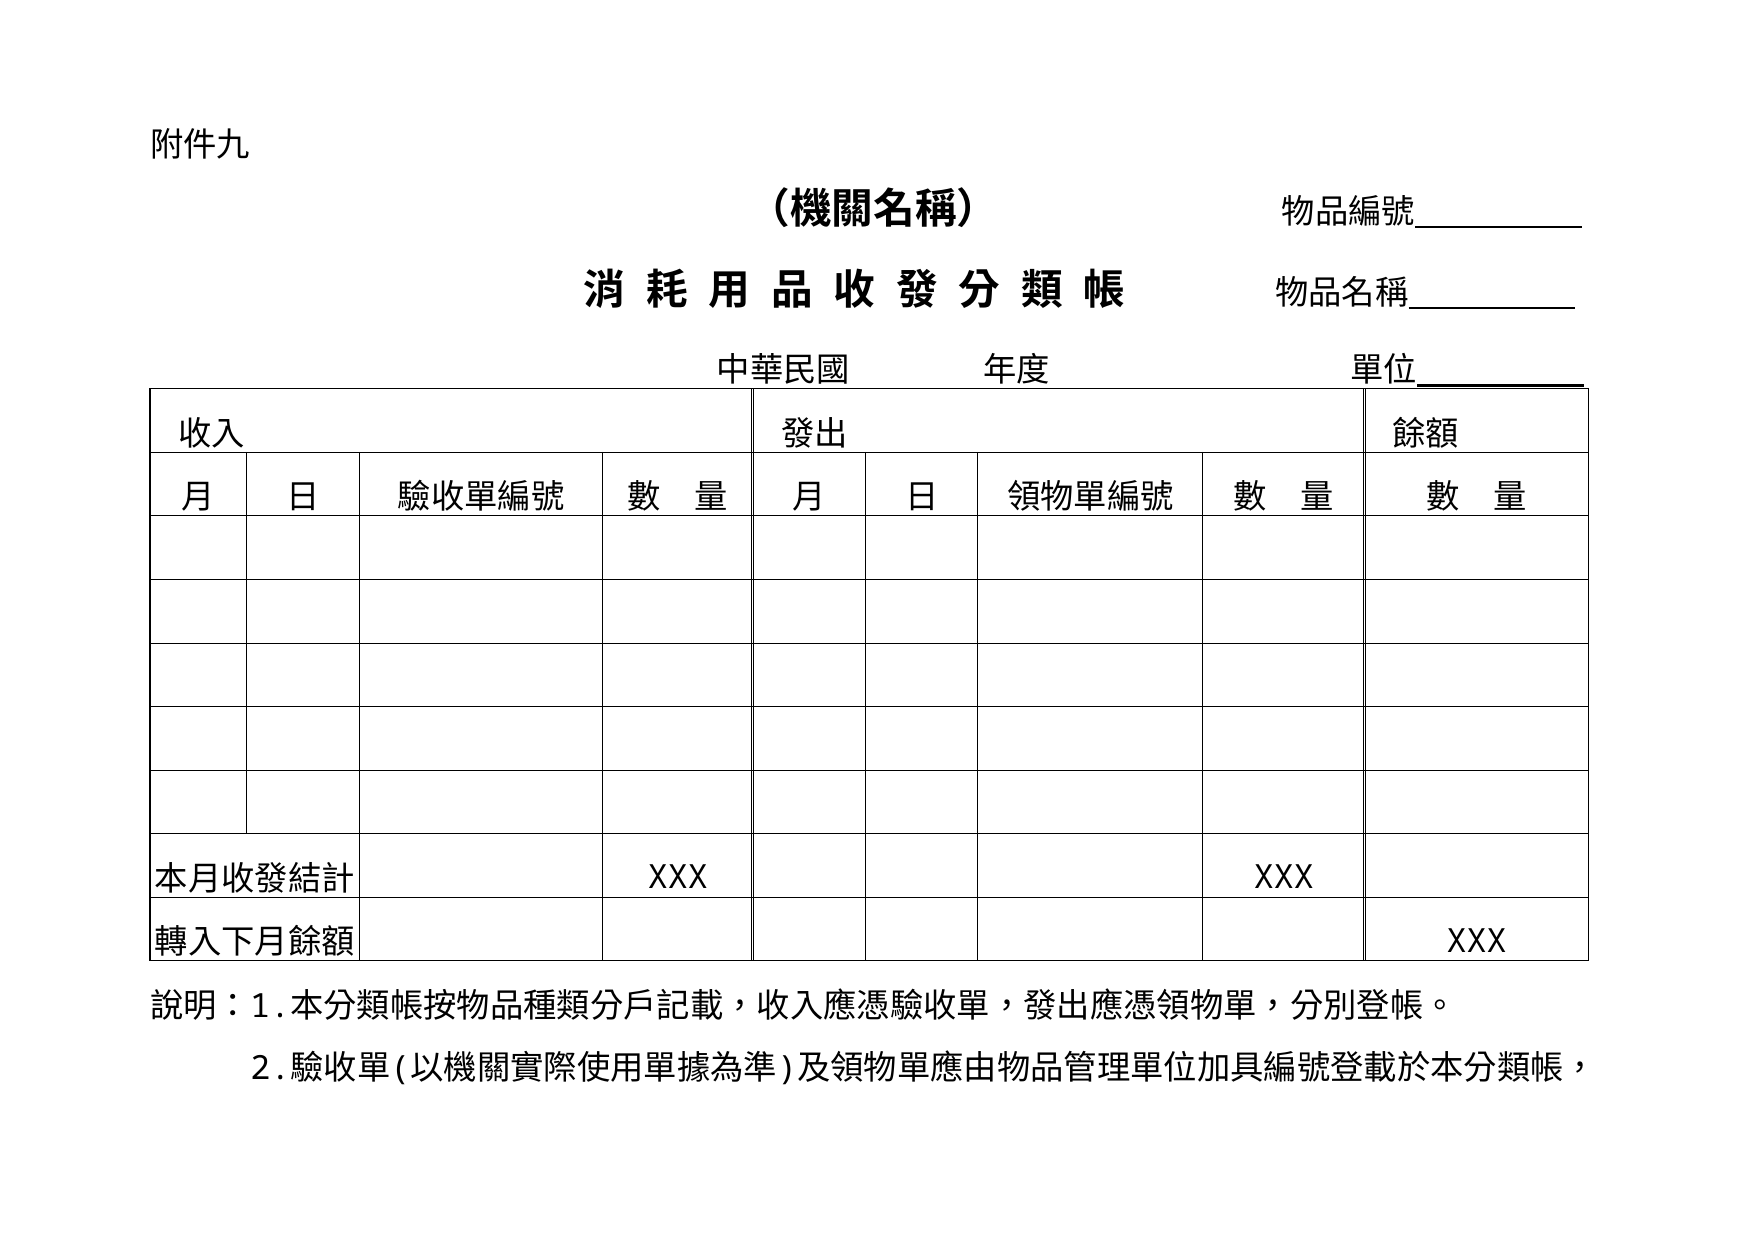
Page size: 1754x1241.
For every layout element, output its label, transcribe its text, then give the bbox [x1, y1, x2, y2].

table_cell [978, 771, 1202, 833]
table_cell [978, 516, 1202, 579]
table_header 發出 [754, 389, 1363, 452]
table_cell XXX [1366, 898, 1588, 960]
table_cell 月 [151, 453, 246, 515]
table_cell [603, 644, 751, 706]
table_cell [360, 834, 602, 897]
table_cell [247, 516, 359, 579]
table_cell 轉入下月餘額 [151, 898, 359, 960]
table_cell [754, 834, 865, 897]
table_cell [978, 898, 1202, 960]
text 2.驗收單(以機關實際使用單據為準)及領物單應由物品管理單位加具編號登載於本分類帳， [250, 1024, 1604, 1086]
text 消 耗 用 品 收 發 分 類 帳 物品名稱 [150, 244, 1604, 307]
table_cell [360, 898, 602, 960]
table_cell [866, 516, 977, 579]
table_cell [603, 516, 751, 579]
text 中華民國 年度 單位 [150, 326, 1604, 388]
text （機關名稱） 物品編號 [150, 163, 1604, 226]
table_cell [1203, 644, 1363, 706]
table_cell [754, 580, 865, 642]
table_cell [151, 644, 246, 706]
table_cell [247, 771, 359, 833]
text 說明：1.本分類帳按物品種類分戶記載，收入應憑驗收單，發出應憑領物單，分別登帳。 [150, 961, 1604, 1024]
table_cell [151, 580, 246, 642]
table_cell [247, 644, 359, 706]
table_cell [247, 707, 359, 769]
table_cell [1366, 644, 1588, 706]
table_cell [1366, 516, 1588, 579]
table_cell XXX [603, 834, 751, 897]
table_cell 數 量 [1203, 453, 1363, 515]
table_cell [1366, 580, 1588, 642]
table_cell [1203, 516, 1363, 579]
table_cell [603, 580, 751, 642]
table_cell [1366, 834, 1588, 897]
table_cell [603, 707, 751, 769]
table_cell [754, 771, 865, 833]
table_cell 本月收發結計 [151, 834, 359, 897]
table_cell [754, 516, 865, 579]
table_cell 月 [754, 453, 865, 515]
table_cell [978, 834, 1202, 897]
table_cell [754, 644, 865, 706]
table_cell [754, 898, 865, 960]
table_cell 數 量 [603, 453, 751, 515]
table_cell [866, 644, 977, 706]
table_cell [866, 771, 977, 833]
table_cell [1203, 771, 1363, 833]
table_cell 日 [247, 453, 359, 515]
table_cell [151, 516, 246, 579]
table_cell [978, 644, 1202, 706]
table_cell [1366, 707, 1588, 769]
table_cell [360, 516, 602, 579]
table_cell [866, 580, 977, 642]
table_cell [978, 580, 1202, 642]
table_cell [360, 707, 602, 769]
table_header 餘額 [1366, 389, 1588, 452]
text 附件九 [150, 101, 1604, 163]
table_cell [360, 771, 602, 833]
table_cell [978, 707, 1202, 769]
table_cell [151, 707, 246, 769]
table_cell [866, 898, 977, 960]
table_cell [1203, 580, 1363, 642]
table_cell XXX [1203, 834, 1363, 897]
table_cell [603, 898, 751, 960]
table_cell [151, 771, 246, 833]
table_cell 驗收單編號 [360, 453, 602, 515]
table_cell [866, 834, 977, 897]
table_cell 日 [866, 453, 977, 515]
table_cell 領物單編號 [978, 453, 1202, 515]
table_cell [603, 771, 751, 833]
table_cell [754, 707, 865, 769]
table_cell [360, 580, 602, 642]
table_cell [1366, 771, 1588, 833]
table_cell [1203, 707, 1363, 769]
table_cell 數 量 [1366, 453, 1588, 515]
table_cell [360, 644, 602, 706]
table_cell [247, 580, 359, 642]
table_header 收入 [151, 389, 751, 452]
table_cell [866, 707, 977, 769]
table_cell [1203, 898, 1363, 960]
